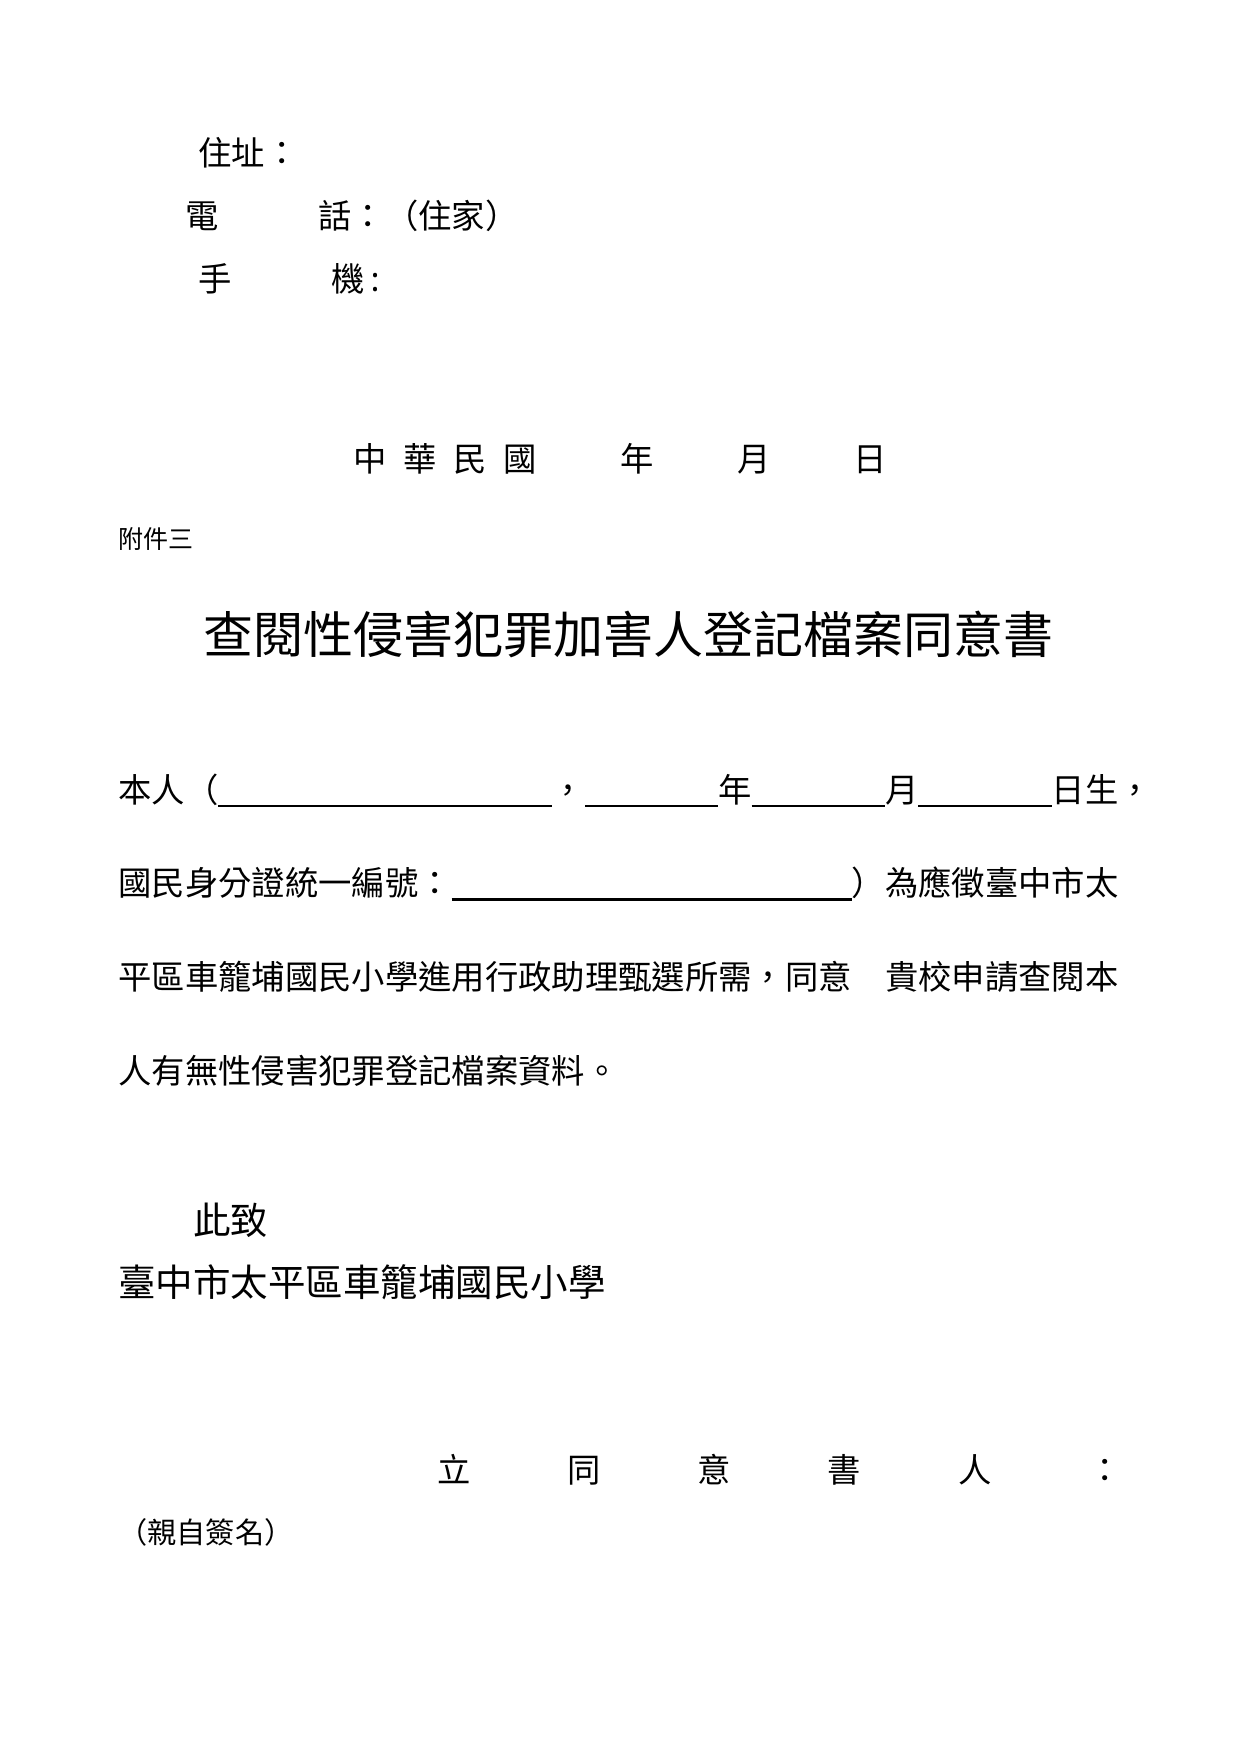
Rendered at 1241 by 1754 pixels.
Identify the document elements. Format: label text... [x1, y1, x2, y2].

text 查閱性侵害犯罪加害人登記檔案同意書 [118, 558, 1138, 683]
text 臺中市太平區車籠埔國民小學 [118, 1239, 1122, 1301]
text 此致 [118, 1176, 1122, 1239]
text 中 華 民 國 年 月 日 [118, 433, 1122, 481]
text 住址： 電 話：（住家） [118, 127, 1122, 238]
text 手 機: [118, 252, 1122, 301]
text 本人（ ， 年 月 日生，國民身分證統一編號： ）為應徵臺中市太平區車籠埔國民小學進用行政助理甄選所需，同意 貴校申請查閱本人有無性侵害犯罪登記檔案資料。 [118, 746, 1122, 1089]
text 附件三 [118, 496, 1138, 558]
text 立同意書人： （親自簽名） [118, 1426, 1122, 1551]
